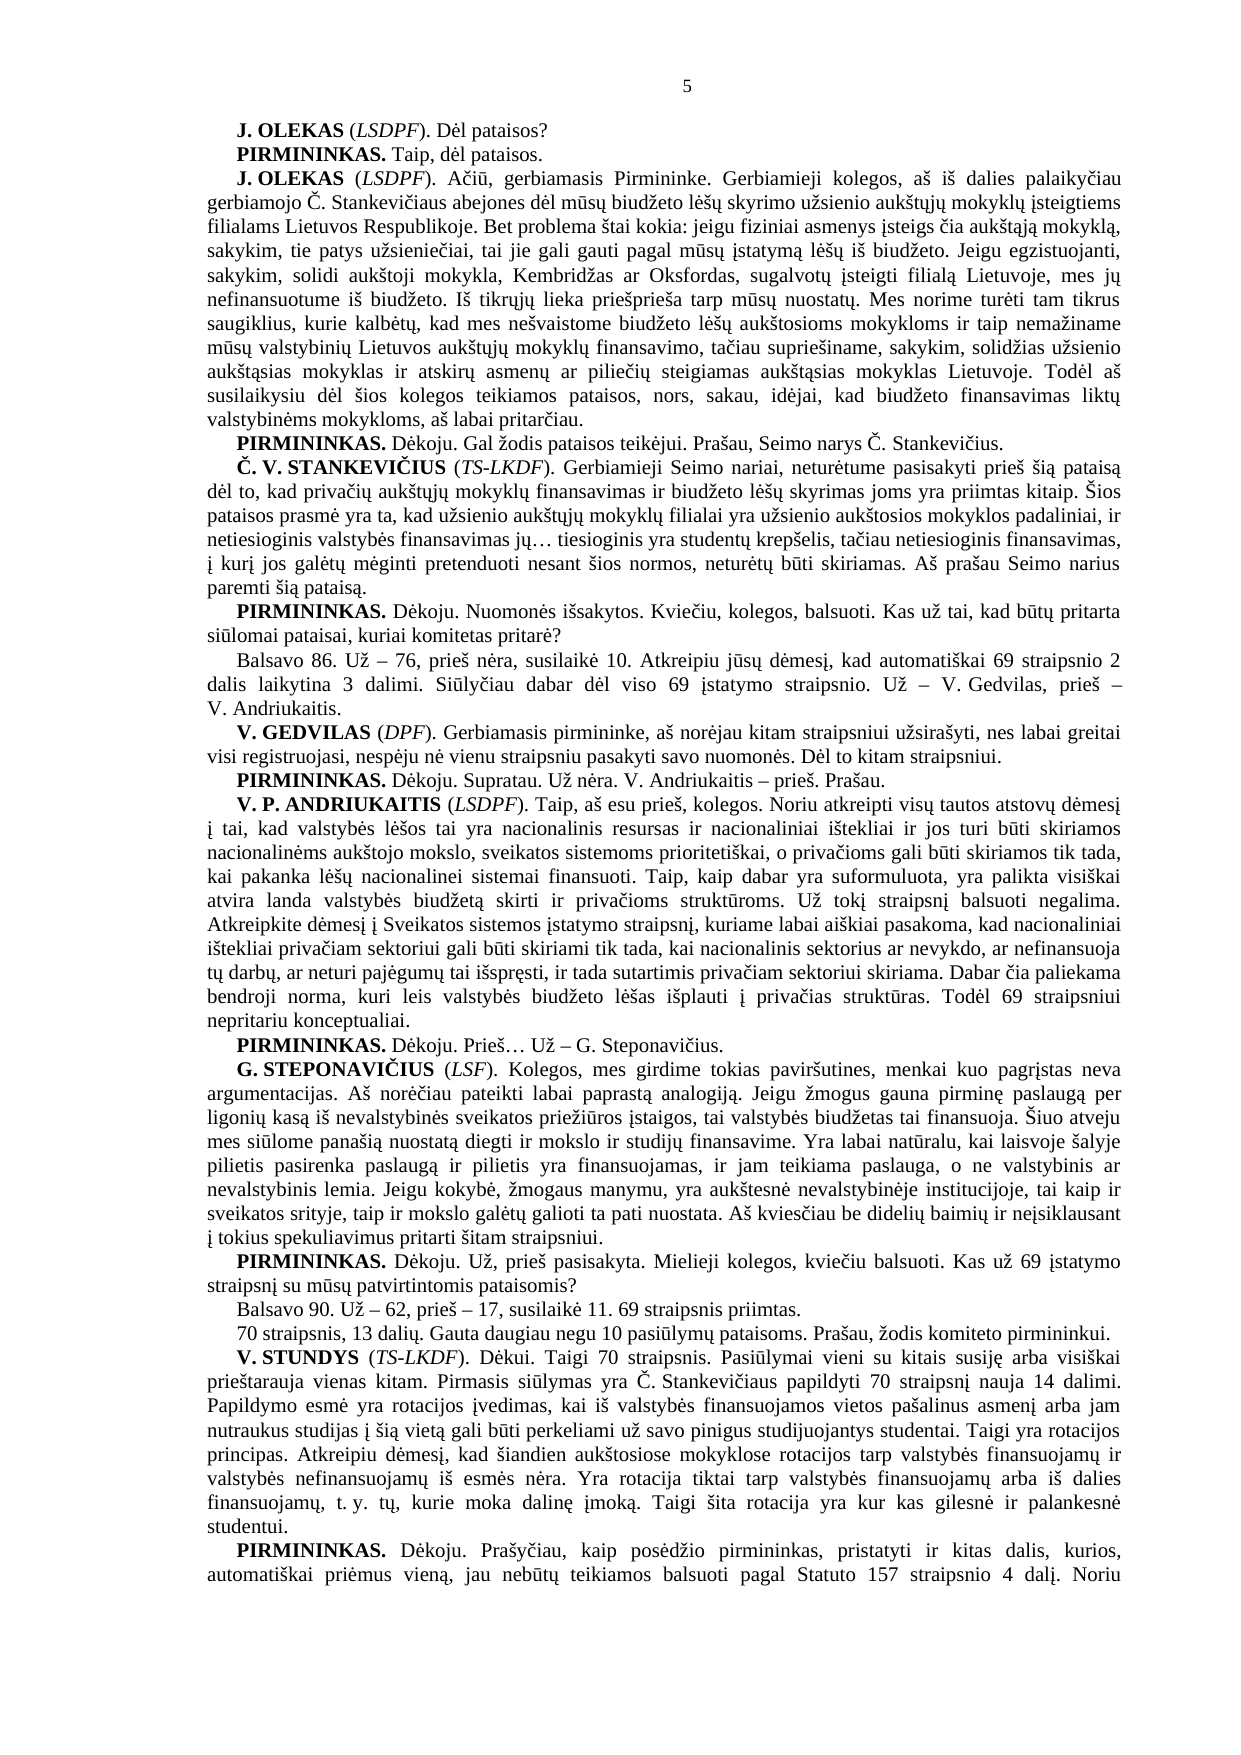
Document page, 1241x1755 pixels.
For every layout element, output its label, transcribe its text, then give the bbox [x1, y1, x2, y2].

text G. STEPONAVIČIUS (LSF). Kolegos, mes girdime tokias paviršutines, menkai kuo pagrįstas neva argumentacijas. Aš norėčiau pateikti labai paprastą analogiją. Jeigu žmogus gauna pirminę paslaugą per ligonių kasą iš nevalstybinės sveikatos priežiūros įstaigos, tai valstybės biudžetas tai finansuoja. Šiuo atveju mes siūlome panašią nuostatą diegti ir mokslo ir studijų finansavime. Yra labai natūralu, kai laisvoje šalyje pilietis pasirenka paslaugą ir pilietis yra finansuojamas, ir jam teikiama paslauga, o ne valstybinis ar nevalstybinis lemia. Jeigu kokybė, žmogaus manymu, yra aukštesnė nevalstybinėje institucijoje, tai kaip ir sveikatos srityje, taip ir mokslo galėtų galioti ta pati nuostata. Aš kviesčiau be didelių baimių ir neįsiklausant į tokius spekuliavimus pritarti šitam straipsniui. [207, 1057, 1122, 1249]
text Balsavo 86. Už – 76, prieš nėra, susilaikė 10. Atkreipiu jūsų dėmesį, kad automatiškai 69 straipsnio 2 dalis laikytina 3 dalimi. Siūlyčiau dabar dėl viso 69 įstatymo straipsnio. Už – V. Gedvilas, prieš – V. Andriukaitis. [207, 647, 1122, 720]
text 70 straipsnis, 13 dalių. Gauta daugiau negu 10 pasiūlymų pataisoms. Prašau, žodis komiteto pirmininkui. [207, 1321, 1122, 1345]
text J. OLEKAS (LSDPF). Dėl pataisos? [207, 118, 1122, 142]
text PIRMININKAS. Taip, dėl pataisos. [207, 142, 1122, 166]
text PIRMININKAS. Dėkoju. Gal žodis pataisos teikėjui. Prašau, Seimo narys Č. Stankevičius. [207, 431, 1122, 455]
text Č. V. STANKEVIČIUS (TS-LKDF). Gerbiamieji Seimo nariai, neturėtume pasisakyti prieš šią pataisą dėl to, kad privačių aukštųjų mokyklų finansavimas ir biudžeto lėšų skyrimas joms yra priimtas kitaip. Šios pataisos prasmė yra ta, kad užsienio aukštųjų mokyklų filialai yra užsienio aukštosios mokyklos padaliniai, ir netiesioginis valstybės finansavimas jų… tiesioginis yra studentų krepšelis, tačiau netiesioginis finansavimas, į kurį jos galėtų mėginti pretenduoti nesant šios normos, neturėtų būti skiriamas. Aš prašau Seimo narius paremti šią pataisą. [207, 455, 1122, 599]
text V. STUNDYS (TS-LKDF). Dėkui. Taigi 70 straipsnis. Pasiūlymai vieni su kitais susiję arba visiškai prieštarauja vienas kitam. Pirmasis siūlymas yra Č. Stankevičiaus papildyti 70 straipsnį nauja 14 dalimi. Papildymo esmė yra rotacijos įvedimas, kai iš valstybės finansuojamos vietos pašalinus asmenį arba jam nutraukus studijas į šią vietą gali būti perkeliami už savo pinigus studijuojantys studentai. Taigi yra rotacijos principas. Atkreipiu dėmesį, kad šiandien aukštosiose mokyklose rotacijos tarp valstybės finansuojamų ir valstybės nefinansuojamų iš esmės nėra. Yra rotacija tiktai tarp valstybės finansuojamų arba iš dalies finansuojamų, t. y. tų, kurie moka dalinę įmoką. Taigi šita rotacija yra kur kas gilesnė ir palankesnė studentui. [207, 1345, 1122, 1538]
text PIRMININKAS. Dėkoju. Prašyčiau, kaip posėdžio pirmininkas, pristatyti ir kitas dalis, kurios, automatiškai priėmus vieną, jau nebūtų teikiamos balsuoti pagal Statuto 157 straipsnio 4 dalį. Noriu [207, 1538, 1122, 1586]
text Balsavo 90. Už – 62, prieš – 17, susilaikė 11. 69 straipsnis priimtas. [207, 1297, 1122, 1321]
text PIRMININKAS. Dėkoju. Nuomonės išsakytos. Kviečiu, kolegos, balsuoti. Kas už tai, kad būtų pritarta siūlomai pataisai, kuriai komitetas pritarė? [207, 599, 1122, 647]
text V. GEDVILAS (DPF). Gerbiamasis pirmininke, aš norėjau kitam straipsniui užsirašyti, nes labai greitai visi registruojasi, nespėju nė vienu straipsniu pasakyti savo nuomonės. Dėl to kitam straipsniui. [207, 720, 1122, 768]
text V. P. ANDRIUKAITIS (LSDPF). Taip, aš esu prieš, kolegos. Noriu atkreipti visų tautos atstovų dėmesį į tai, kad valstybės lėšos tai yra nacionalinis resursas ir nacionaliniai ištekliai ir jos turi būti skiriamos nacionalinėms aukštojo mokslo, sveikatos sistemoms prioritetiškai, o privačioms gali būti skiriamos tik tada, kai pakanka lėšų nacionalinei sistemai finansuoti. Taip, kaip dabar yra suformuluota, yra palikta visiškai atvira landa valstybės biudžetą skirti ir privačioms struktūroms. Už tokį straipsnį balsuoti negalima. Atkreipkite dėmesį į Sveikatos sistemos įstatymo straipsnį, kuriame labai aiškiai pasakoma, kad nacionaliniai ištekliai privačiam sektoriui gali būti skiriami tik tada, kai nacionalinis sektorius ar nevykdo, ar nefinansuoja tų darbų, ar neturi pajėgumų tai išspręsti, ir tada sutartimis privačiam sektoriui skiriama. Dabar čia paliekama bendroji norma, kuri leis valstybės biudžeto lėšas išplauti į privačias struktūras. Todėl 69 straipsniui nepritariu konceptualiai. [207, 792, 1122, 1032]
text PIRMININKAS. Dėkoju. Prieš… Už – G. Steponavičius. [207, 1032, 1122, 1057]
text PIRMININKAS. Dėkoju. Supratau. Už nėra. V. Andriukaitis – prieš. Prašau. [207, 768, 1122, 792]
text PIRMININKAS. Dėkoju. Už, prieš pasisakyta. Mielieji kolegos, kviečiu balsuoti. Kas už 69 įstatymo straipsnį su mūsų patvirtintomis pataisomis? [207, 1249, 1122, 1297]
text J. OLEKAS (LSDPF). Ačiū, gerbiamasis Pirmininke. Gerbiamieji kolegos, aš iš dalies palaikyčiau gerbiamojo Č. Stankevičiaus abejones dėl mūsų biudžeto lėšų skyrimo užsienio aukštųjų mokyklų įsteigtiems filialams Lietuvos Respublikoje. Bet problema štai kokia: jeigu fiziniai asmenys įsteigs čia aukštąją mokyklą, sakykim, tie patys užsieniečiai, tai jie gali gauti pagal mūsų įstatymą lėšų iš biudžeto. Jeigu egzistuojanti, sakykim, solidi aukštoji mokykla, Kembridžas ar Oksfordas, sugalvotų įsteigti filialą Lietuvoje, mes jų nefinansuotume iš biudžeto. Iš tikrųjų lieka priešprieša tarp mūsų nuostatų. Mes norime turėti tam tikrus saugiklius, kurie kalbėtų, kad mes nešvaistome biudžeto lėšų aukštosioms mokykloms ir taip nemažiname mūsų valstybinių Lietuvos aukštųjų mokyklų finansavimo, tačiau supriešiname, sakykim, solidžias užsienio aukštąsias mokyklas ir atskirų asmenų ar piliečių steigiamas aukštąsias mokyklas Lietuvoje. Todėl aš susilaikysiu dėl šios kolegos teikiamos pataisos, nors, sakau, idėjai, kad biudžeto finansavimas liktų valstybinėms mokykloms, aš labai pritarčiau. [207, 166, 1122, 431]
